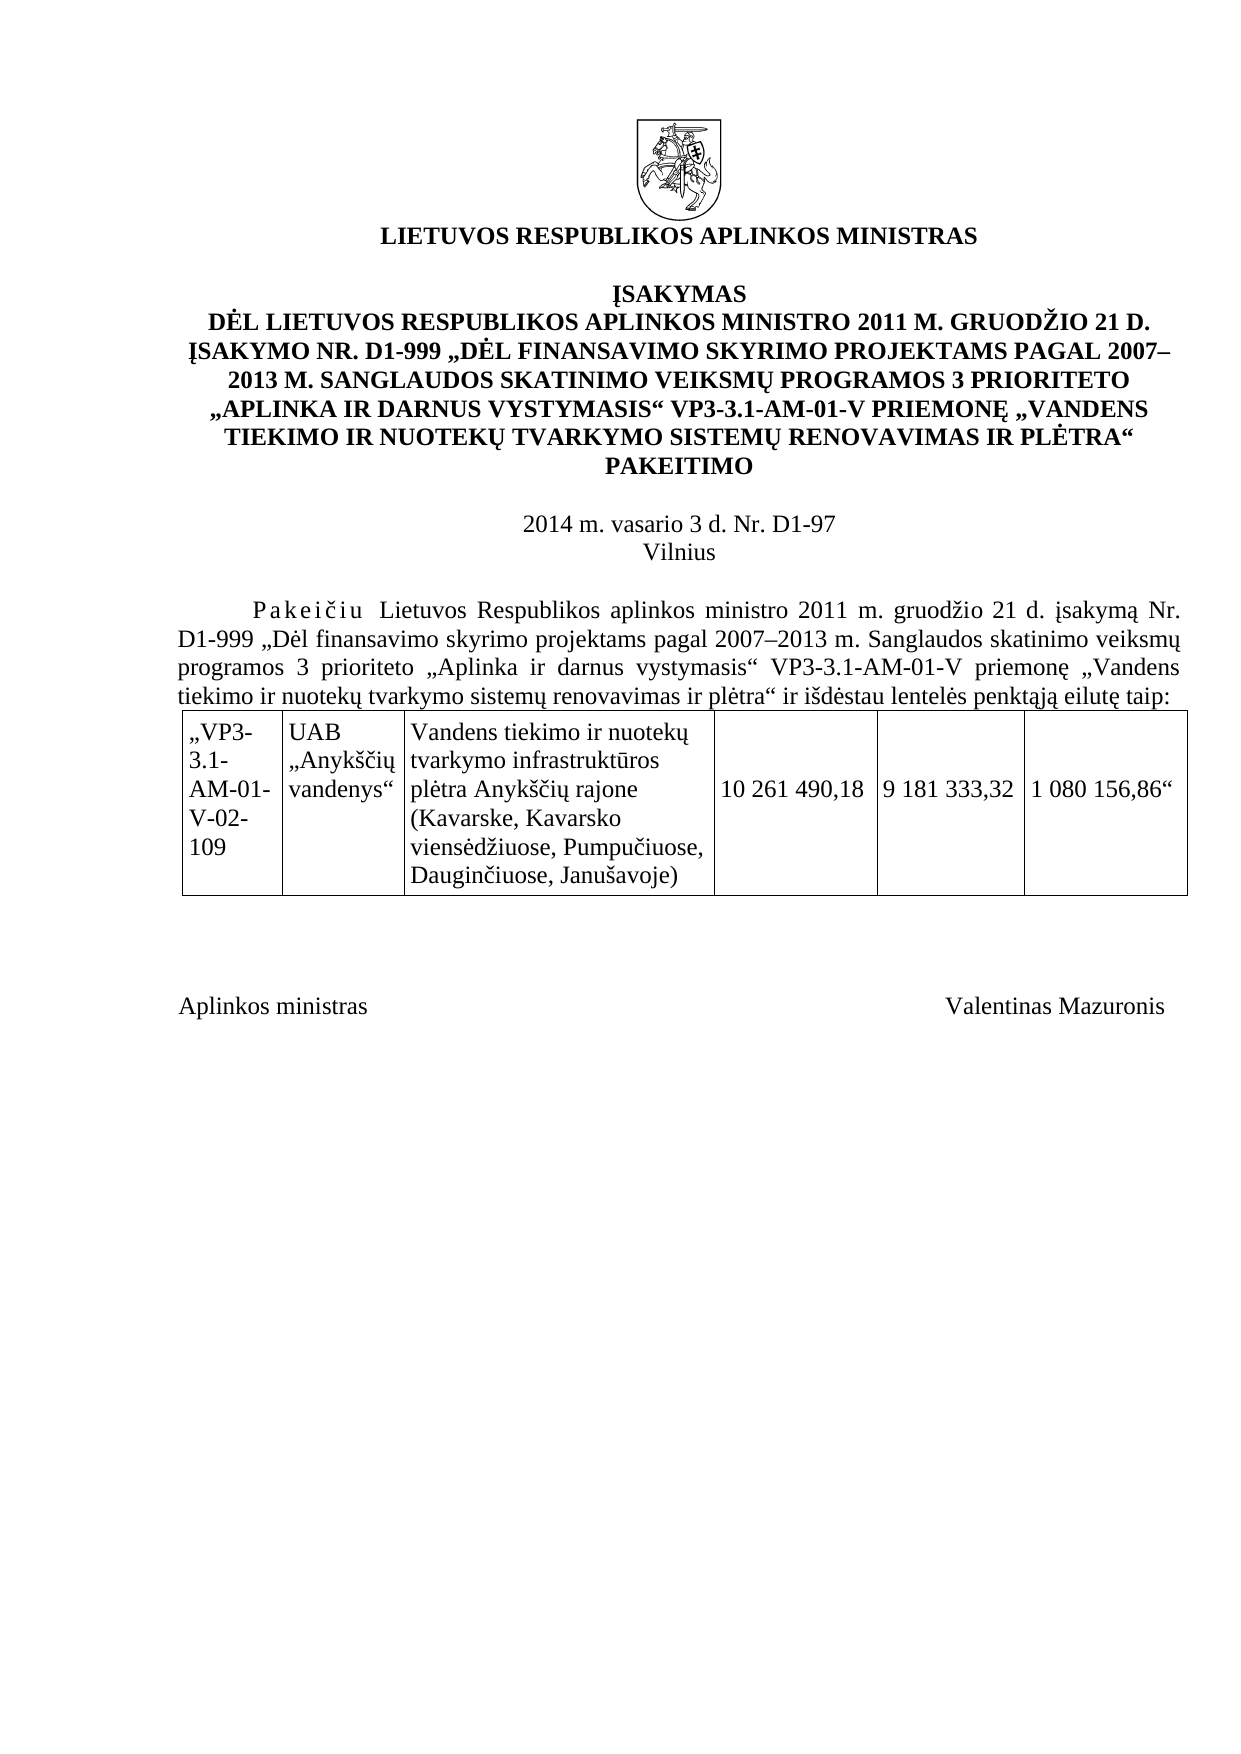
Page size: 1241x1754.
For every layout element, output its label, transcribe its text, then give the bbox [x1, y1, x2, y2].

text Aplinkos ministras Valentinas Mazuronis [178, 991, 1177, 1019]
table_header 9 181 333,32 [878, 711, 1024, 895]
table_header 1 080 156,86“ [1025, 711, 1187, 895]
text Pakeičiu Lietuvos Respublikos aplinkos ministro 2011 m. gruodžio 21 d. įsakymą Nr. D1-999 „Dėl finansavimo skyrimo projektams pagal 2007–2013 m. Sanglaudos skatinimo veiksmų programos 3 prioriteto „Aplinka ir darnus vystymasis“ VP3-3.1-AM-01-V priemonę „Vandens tiekimo ir nuotekų tvarkymo sistemų renovavimas ir plėtra“ ir išdėstau lentelės penktąją eilutę taip: [177, 595, 1181, 710]
table_header Vandens tiekimo ir nuotekų tvarkymo infrastruktūros plėtra Anykščių rajone (Kavarske, Kavarsko viensėdžiuose, Pumpučiuose, Dauginčiuose, Janušavoje) [405, 711, 714, 895]
table_header UAB „Anykščių vandenys“ [283, 711, 404, 895]
text Dėl LIETUVOS RESPUBLIKOS APLINKOS MINISTRO 2011 M. gruodžio 21 D. ĮSAKYMO Nr. D1-999 „DĖL FINANSAVIMO SKYRIMO PROJEKTAMS PAGAL 2007–2013 M. SANGLAUDOS SKATINIMO VEIKSMŲ PROGRAMOS 3 PRIORITETO „aplinka ir darnus vystymasis“ VP3-3.1-AM-01-V PRIEMONĘ „VANDENS TIEKIMO IR NUOTEKŲ TVARKYMO SISTEMŲ RENOVAVIMAS IR PLĖTRA“ PAKEITIMO [177, 307, 1181, 509]
text LIETUVOS RESPUBLIKOS APLINKOS MINISTRAS [177, 221, 1181, 250]
table_header „VP3-3.1-AM-01-V-02-109 [183, 711, 282, 895]
text ĮSAKYMAS [177, 279, 1181, 307]
table_header 10 261 490,18 [715, 711, 877, 895]
text Vilnius [177, 537, 1181, 566]
text 2014 m. vasario 3 d. Nr. D1-97 [177, 509, 1181, 537]
